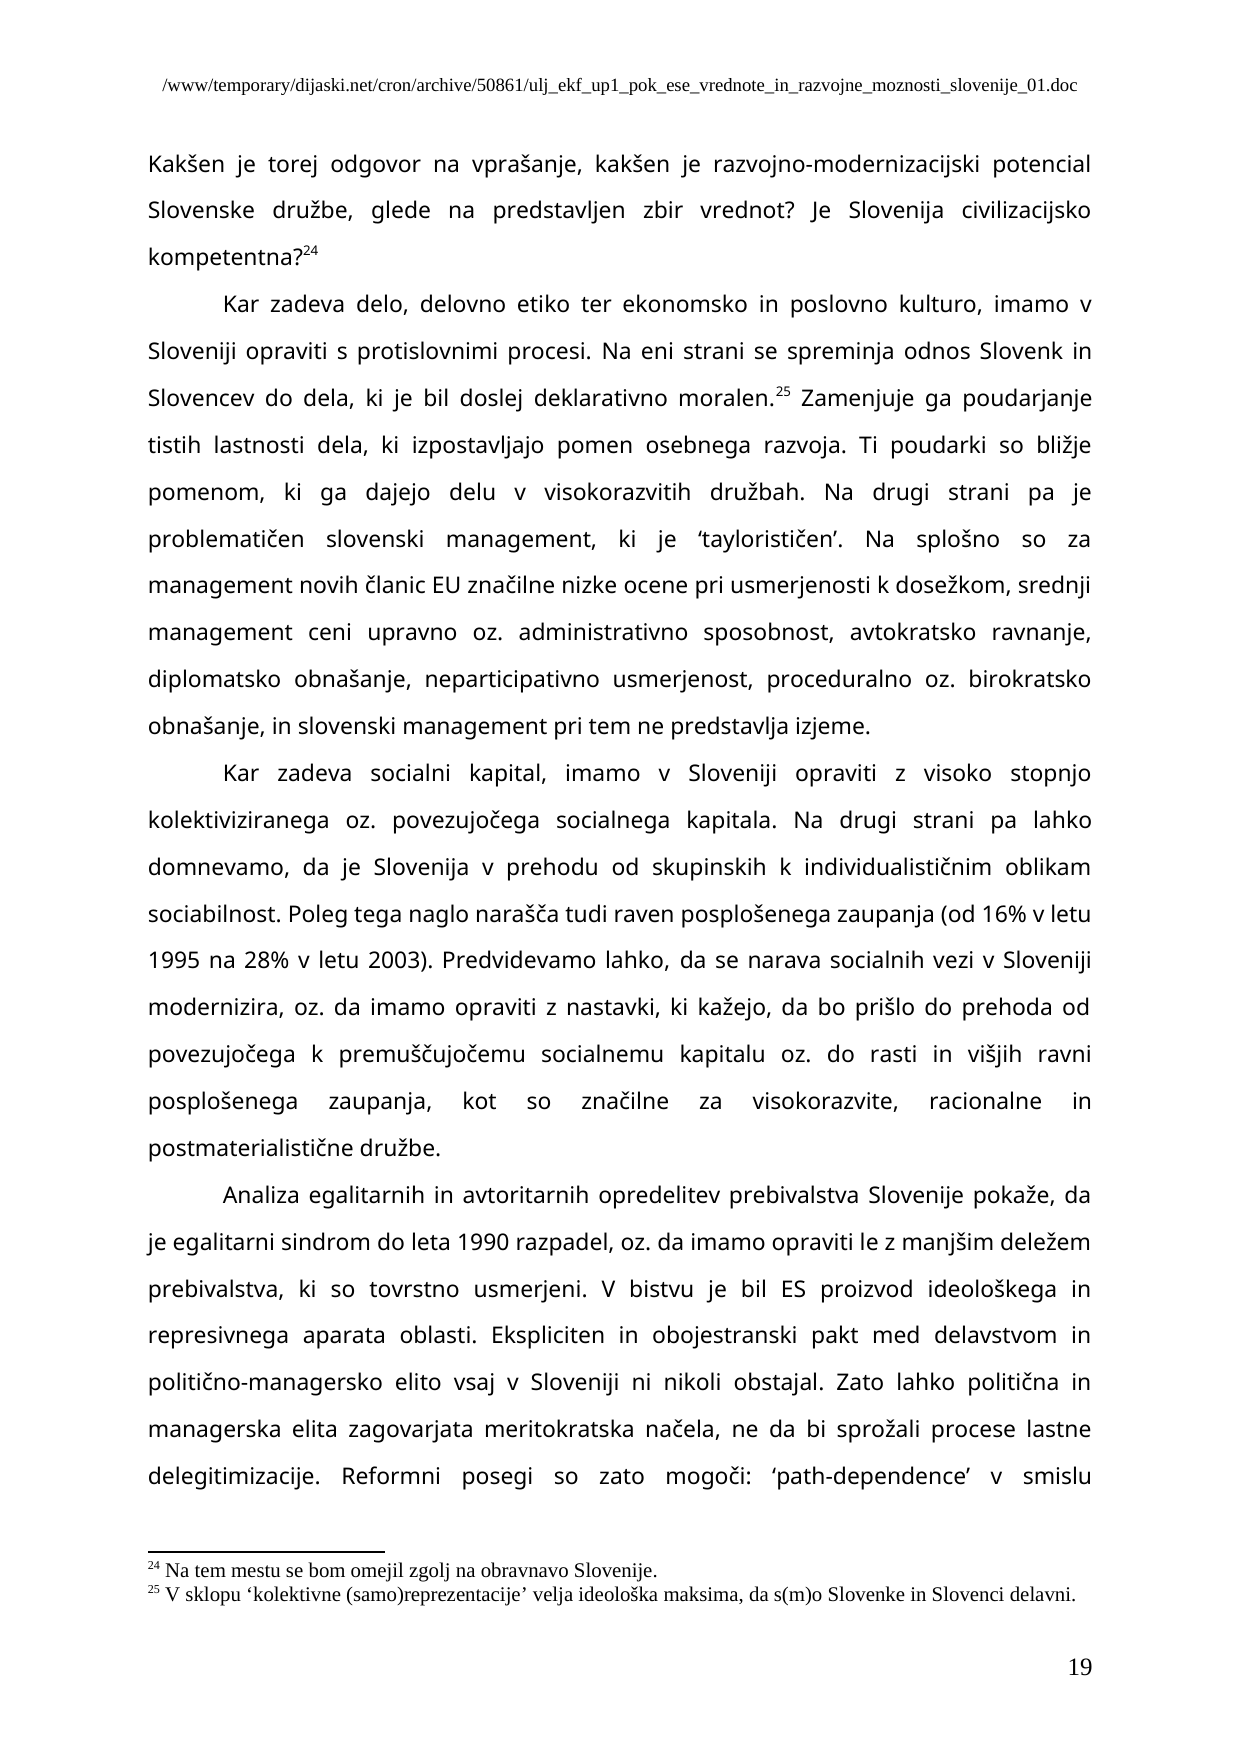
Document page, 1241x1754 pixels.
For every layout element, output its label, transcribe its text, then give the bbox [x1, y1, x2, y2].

text Analiza egalitarnih in avtoritarnih opredelitev prebivalstva Slovenije pokaže, da je egalitarni sindrom do leta 1990 razpadel, oz. da imamo opraviti le z manjšim deležem prebivalstva, ki so tovrstno usmerjeni. V bistvu je bil ES proizvod ideološkega in represivnega aparata oblasti. Ekspliciten in obojestranski pakt med delavstvom in politično-managersko elito vsaj v Sloveniji ni nikoli obstajal. Zato lahko politična in managerska elita zagovarjata meritokratska načela, ne da bi sprožali procese lastne delegitimizacije. Reformni posegi so zato mogoči: ‘path-dependence’ v smislu [148, 1179, 1093, 1491]
text Kar zadeva socialni kapital, imamo v Sloveniji opraviti z visoko stopnjo kolektiviziranega oz. povezujočega socialnega kapitala. Na drugi strani pa lahko domnevamo, da je Slovenija v prehodu od skupinskih k individualističnim oblikam sociabilnost. Poleg tega naglo narašča tudi raven posplošenega zaupanja (od 16% v letu 1995 na 28% v letu 2003). Predvidevamo lahko, da se narava socialnih vezi v Sloveniji modernizira, oz. da imamo opraviti z nastavki, ki kažejo, da bo prišlo do prehoda od povezujočega k premuščujočemu socialnemu kapitalu oz. do rasti in višjih ravni posplošenega zaupanja, kot so značilne za visokorazvite, racionalne in postmaterialistične družbe. [148, 757, 1093, 1163]
text V sklopu ‘kolektivne (samo)reprezentacije’ velja ideološka maksima, da s(m)o Slovenke in Slovenci delavni. [148, 1582, 1093, 1606]
text Na tem mestu se bom omejil zgolj na obravnavo Slovenije. [148, 1558, 1093, 1582]
text Kar zadeva delo, delovno etiko ter ekonomsko in poslovno kulturo, imamo v Sloveniji opraviti s protislovnimi procesi. Na eni strani se spreminja odnos Slovenk in Slovencev do dela, ki je bil doslej deklarativno moralen. Zamenjuje ga poudarjanje tistih lastnosti dela, ki izpostavljajo pomen osebnega razvoja. Ti poudarki so bližje pomenom, ki ga dajejo delu v visokorazvitih družbah. Na drugi strani pa je problematičen slovenski management, ki je ‘taylorističen’. Na splošno so za management novih članic EU značilne nizke ocene pri usmerjenosti k dosežkom, srednji management ceni upravno oz. administrativno sposobnost, avtokratsko ravnanje, diplomatsko obnašanje, neparticipativno usmerjenost, proceduralno oz. birokratsko obnašanje, in slovenski management pri tem ne predstavlja izjeme. [148, 288, 1093, 741]
text Kakšen je torej odgovor na vprašanje, kakšen je razvojno-modernizacijski potencial Slovenske družbe, glede na predstavljen zbir vrednot? Je Slovenija civilizacijsko kompetentna? [148, 148, 1093, 273]
